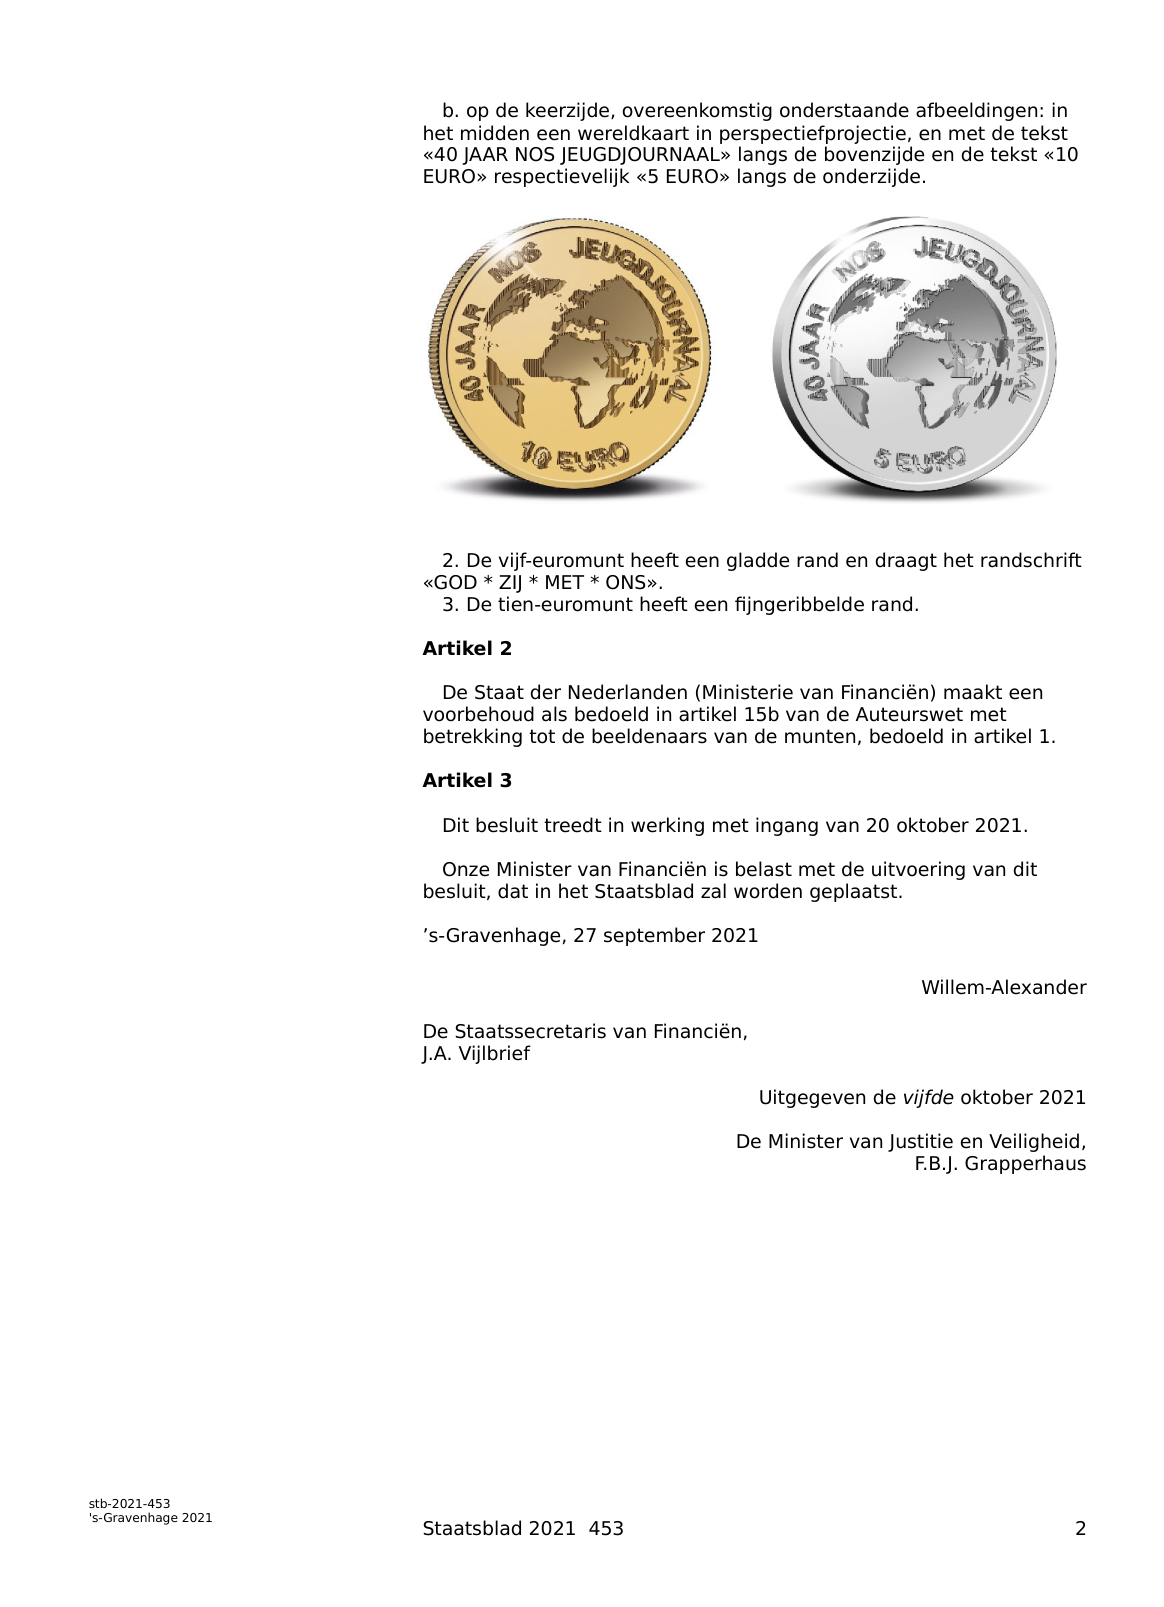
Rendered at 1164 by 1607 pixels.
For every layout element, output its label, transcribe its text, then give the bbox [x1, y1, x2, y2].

text 's-Gravenhage 2021 [88, 1511, 323, 1525]
text De Staat der Nederlanden (Ministerie van Financiën) maakt een voorbehoud als bedoeld in artikel 15b van de Auteurswet met betrekking tot de beeldenaars van de munten, bedoeld in artikel 1. [422, 682, 1087, 748]
text 2. De vijf-euromunt heeft een gladde rand en draagt het randschrift «GOD * ZIJ * MET * ONS». [422, 550, 1087, 594]
text Dit besluit treedt in werking met ingang van 20 oktober 2021. [422, 814, 1087, 837]
text ’s-Gravenhage, 27 september 2021 [422, 925, 1087, 947]
text Willem-Alexander [422, 977, 1087, 999]
text b. op de keerzijde, overeenkomstig onderstaande afbeeldingen: in het midden een wereldkaart in perspectiefprojectie, en met de tekst «40 JAAR NOS JEUGDJOURNAAL» langs de bovenzijde en de tekst «10 EURO» respectievelijk «5 EURO» langs de onderzijde. [422, 100, 1087, 188]
subtitle Artikel 2 [422, 638, 1087, 660]
text Onze Minister van Financiën is belast met de uitvoering van dit besluit, dat in het Staatsblad zal worden geplaatst. [422, 859, 1087, 903]
subtitle Artikel 3 [422, 770, 1087, 792]
picture [422, 210, 1060, 506]
text De Staatssecretaris van Financiën, J.A. Vijlbrief [422, 1021, 1087, 1065]
text Uitgegeven de vijfde oktober 2021 [422, 1087, 1087, 1109]
text stb-2021-453 [88, 1497, 323, 1511]
text De Minister van Justitie en Veiligheid, F.B.J. Grapperhaus [422, 1131, 1087, 1175]
text 3. De tien-euromunt heeft een fijngeribbelde rand. [422, 594, 1087, 616]
